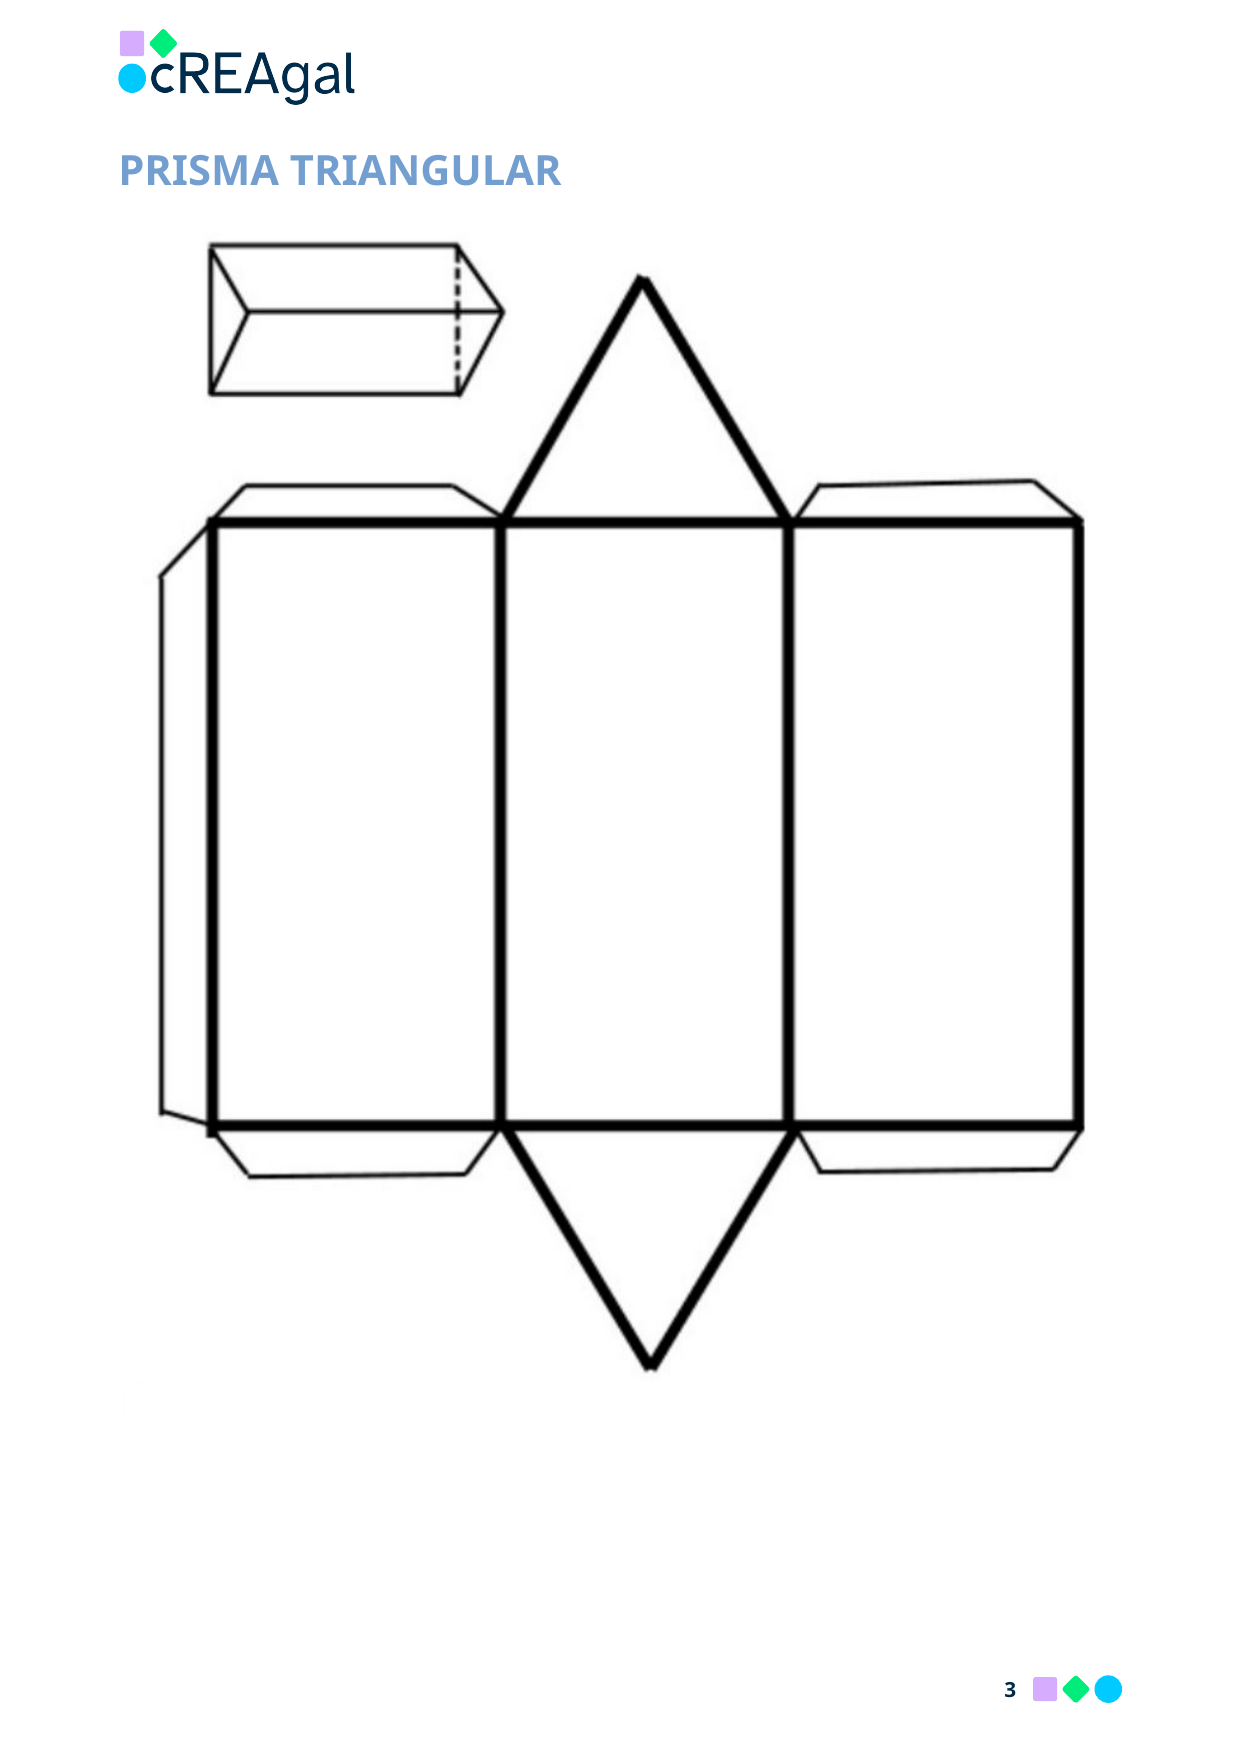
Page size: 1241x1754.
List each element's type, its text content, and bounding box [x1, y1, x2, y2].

picture [118, 29, 355, 105]
picture [123, 231, 1117, 1424]
text PRISMA TRIANGULAR [118, 141, 1122, 197]
